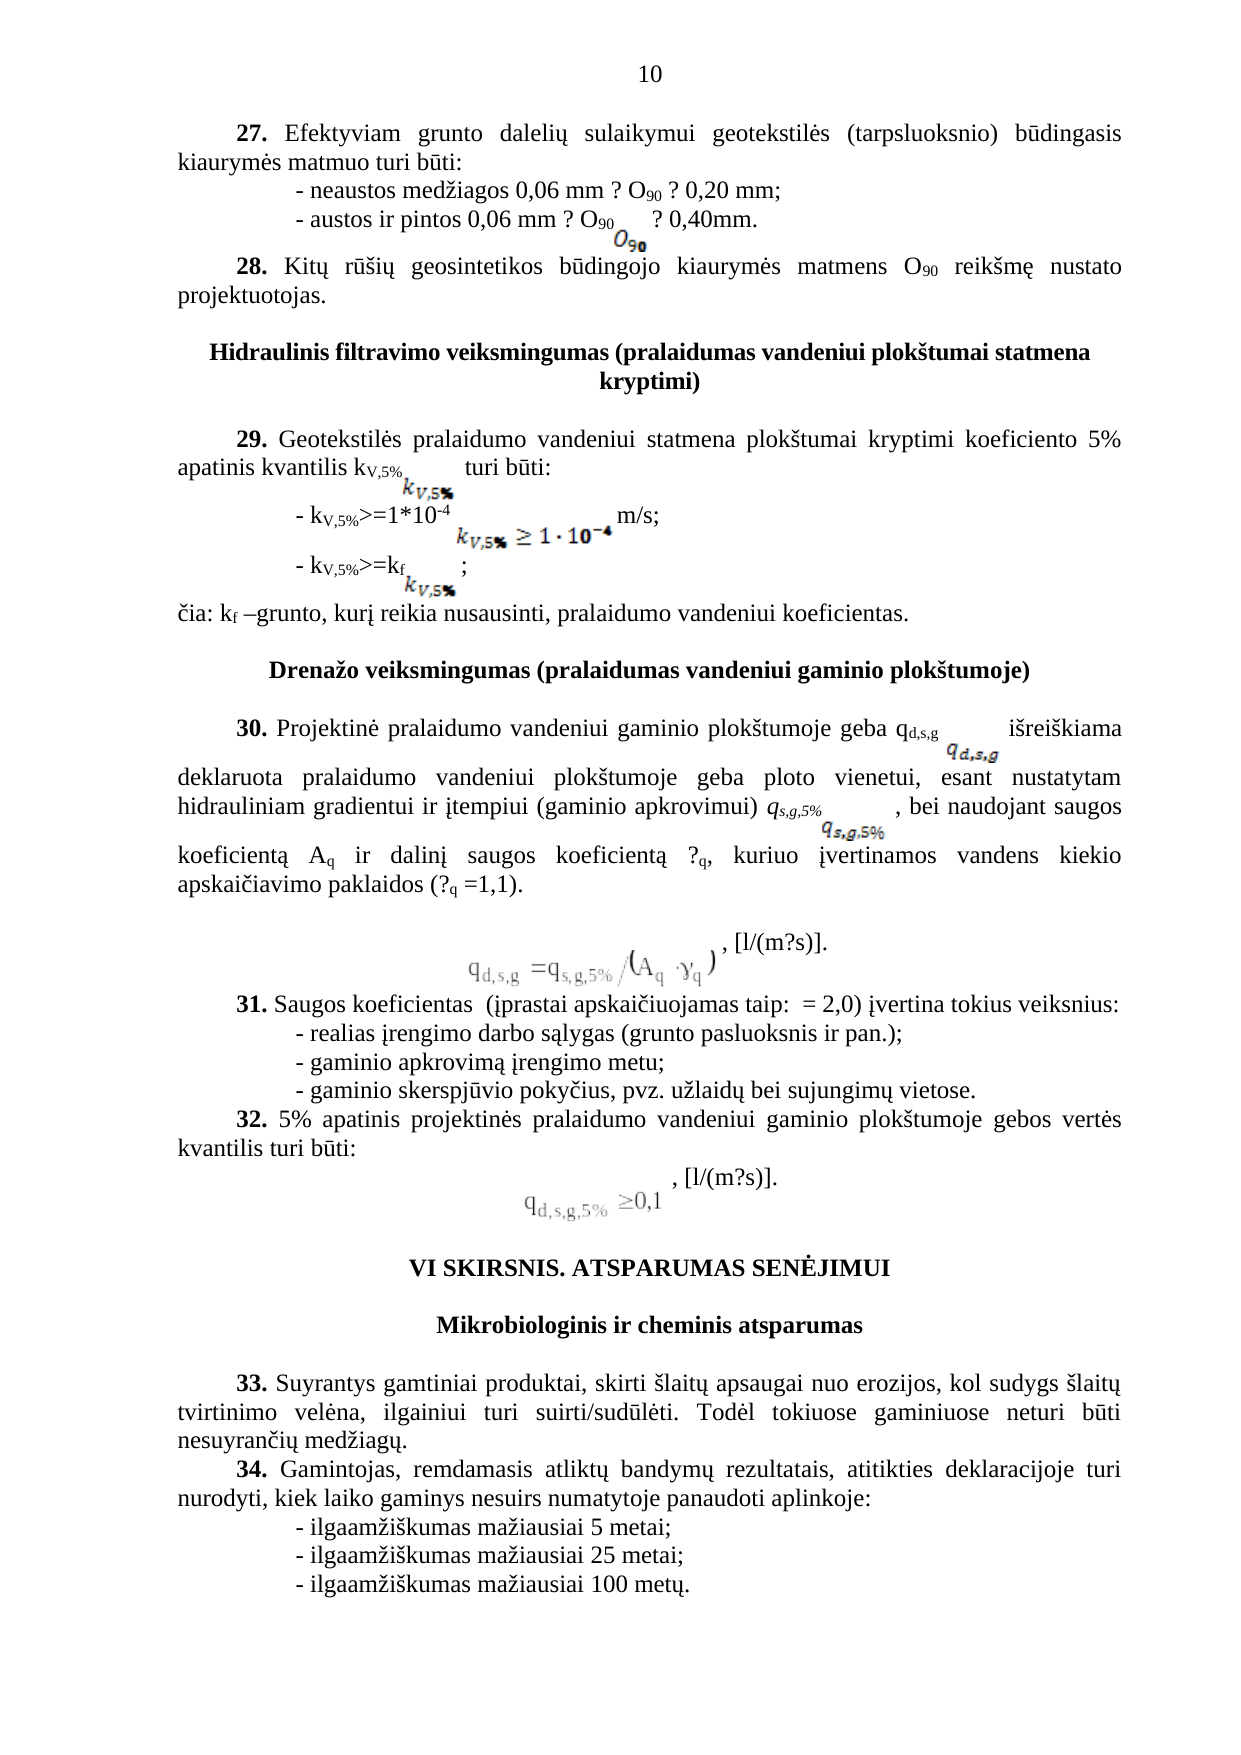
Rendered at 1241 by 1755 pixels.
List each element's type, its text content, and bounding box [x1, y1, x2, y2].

text Hidraulinis filtravimo veiksmingumas (pralaidumas vandeniui plokštumai statmena kryptimi) [177, 337, 1122, 395]
text - ilgaamžiškumas mažiausiai 25 metai; [177, 1540, 1122, 1569]
text - kV,5%>=kf; [177, 550, 1122, 598]
text - ilgaamžiškumas mažiausiai 5 metai; [177, 1512, 1122, 1540]
text - ilgaamžiškumas mažiausiai 100 metų. [177, 1569, 1122, 1598]
text VI SKIRSNIS. ATSPARUMAS SENĖJIMUI [177, 1253, 1122, 1282]
text - realias įrengimo darbo sąlygas (grunto pasluoksnis ir pan.); [177, 1018, 1122, 1047]
text qd,s,g = qs,g,5% / (Aq* gamma?q), [l/(m?s)]. [177, 927, 1122, 989]
text 33. Suyrantys gamtiniai produktai, skirti šlaitų apsaugai nuo erozijos, kol sudygs šlaitų tvirtinimo velėna, ilgainiui turi suirti/sudūlėti. Todėl tokiuose gaminiuose neturi būti nesuyrančių medžiagų. [177, 1368, 1122, 1454]
text 34. Gamintojas, remdamasis atliktų bandymų rezultatais, atitikties deklaracijoje turi nurodyti, kiek laiko gaminys nesuirs numatytoje panaudoti aplinkoje: [177, 1454, 1122, 1512]
text - gaminio skerspjūvio pokyčius, pvz. užlaidų bei sujungimų vietose. [177, 1075, 1122, 1104]
text 28. Kitų rūšių geosintetikos būdingojo kiaurymės matmens O90 reikšmę nustato projektuotojas. [177, 251, 1122, 309]
text 29. Geotekstilės pralaidumo vandeniui statmena plokštumai kryptimi koeficiento 5% apatinis kvantilis kV,5% turi būti: [177, 424, 1122, 501]
text 31. Saugos koeficientas Aq (įprastai apskaičiuojamas taip: Aq = 2,0) įvertina tokius veiksnius: [177, 989, 1122, 1018]
text - neaustos medžiagos 0,06 mm <=? O90 <=? 0,20 mm; [177, 176, 1122, 204]
text 32. 5% apatinis projektinės pralaidumo vandeniui gaminio plokštumoje gebos vertės kvantilis turi būti: [177, 1104, 1122, 1162]
text čia: kf –grunto, kurį reikia nusausinti, pralaidumo vandeniui koeficientas. [177, 598, 1122, 627]
text qs,g,5%>=0,1, [l/(m?s)]. [177, 1162, 1122, 1224]
text - gaminio apkrovimą įrengimo metu; [177, 1047, 1122, 1075]
text - kV,5%>=1*10-4 m/s; [177, 501, 1122, 550]
text - austos ir pintos 0,06 mm <=? O90<=? 0,40mm. [177, 204, 1122, 251]
text 30. Projektinė pralaidumo vandeniui gaminio plokštumoje geba qd,s,g išreiškiama deklaruota pralaidumo vandeniui plokštumoje geba ploto vienetui, esant nustatytam hidrauliniam gradientui ir įtempiui (gaminio apkrovimui) qs,g,5%, bei naudojant saugos koeficientą Aq ir dalinį saugos koeficientą gamma?q, kuriuo įvertinamos vandens kiekio apskaičiavimo paklaidos (gamma?q =1,1). [177, 713, 1122, 898]
text 27. Efektyviam grunto dalelių sulaikymui geotekstilės (tarpsluoksnio) būdingasis kiaurymės matmuo turi būti: [177, 118, 1122, 176]
text Drenažo veiksmingumas (pralaidumas vandeniui gaminio plokštumoje) [177, 656, 1122, 684]
text Mikrobiologinis ir cheminis atsparumas [177, 1310, 1122, 1339]
